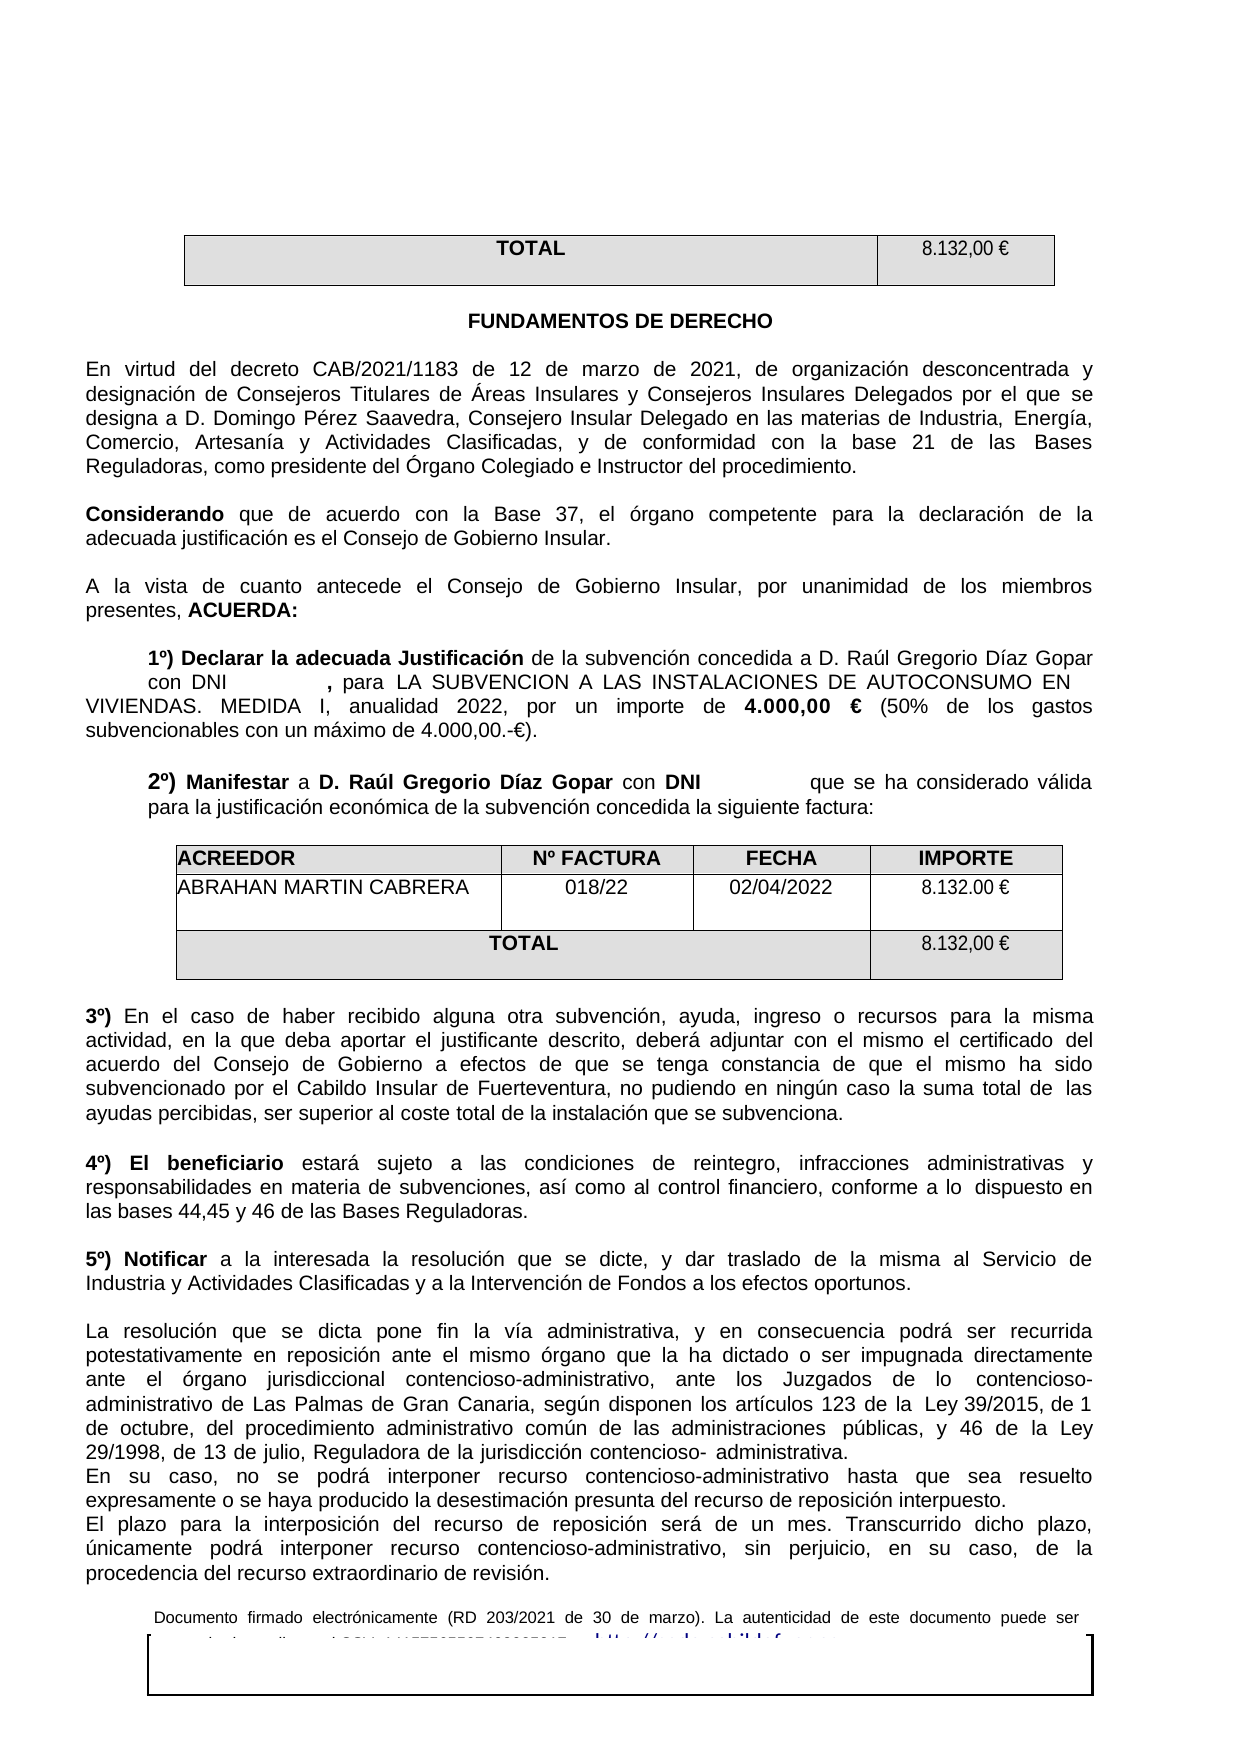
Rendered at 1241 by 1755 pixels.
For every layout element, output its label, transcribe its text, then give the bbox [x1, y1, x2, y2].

table_cell 8.132.00 € [871, 875, 1062, 929]
text 4º) El beneficiario estará sujeto a las condiciones de reintegro, infracciones administrativas y responsabilidades en materia de subvenciones, así como al control financiero, conforme a lo dispuesto en las bases 44,45 y 46 de las Bases Reguladoras. [85, 1151, 1093, 1223]
text 5º) Notificar a la interesada la resolución que se dicte, y dar traslado de la misma al Servicio de Industria y Actividades Clasificadas y a la Intervención de Fondos a los efectos oportunos. [85, 1247, 1093, 1295]
text El plazo para la interposición del recurso de reposición será de un mes. Transcurrido dicho plazo, únicamente podrá interponer recurso contencioso-administrativo, sin perjuicio, en su caso, de la procedencia del recurso extraordinario de revisión. [85, 1512, 1093, 1584]
text VIVIENDAS. MEDIDA I, anualidad 2022, por un importe de 4.000,00 € (50% de los gastos subvencionables con un máximo de 4.000,00.-€). [85, 694, 1093, 742]
text Considerando que de acuerdo con la Base 37, el órgano competente para la declaración de la adecuada justificación es el Consejo de Gobierno Insular. [85, 502, 1093, 550]
table_cell ABRAHAN MARTIN CABRERA [177, 875, 501, 929]
text 1º) Declarar la adecuada Justificación de la subvención concedida a D. Raúl Gregorio Díaz Gopar con DNI , para LA SUBVENCION A LAS INSTALACIONES DE AUTOCONSUMO EN [148, 646, 1093, 694]
table_header IMPORTE [871, 846, 1062, 873]
text 3º) En el caso de haber recibido alguna otra subvención, ayuda, ingreso o recursos para la misma actividad, en la que deba aportar el justificante descrito, deberá adjuntar con el mismo el certificado del acuerdo del Consejo de Gobierno a efectos de que se tenga constancia de que el mismo ha sido subvencionado por el Cabildo Insular de Fuerteventura, no pudiendo en ningún caso la suma total de las ayudas percibidas, ser superior al coste total de la instalación que se subvenciona. [85, 1004, 1093, 1124]
subtitle FUNDAMENTOS DE DERECHO [467, 309, 774, 333]
text A la vista de cuanto antecede el Consejo de Gobierno Insular, por unanimidad de los miembros presentes, ACUERDA: [85, 574, 1093, 622]
text 2º) Manifestar a D. Raúl Gregorio Díaz Gopar con DNI que se ha considerado válida para la justificación económica de la subvención concedida la siguiente factura: [148, 768, 1093, 818]
table_header FECHA [694, 846, 870, 873]
table_cell TOTAL [177, 931, 870, 979]
table_cell 8.132,00 € [871, 931, 1062, 979]
table_cell 02/04/2022 [694, 875, 870, 929]
text En su caso, no se podrá interponer recurso contencioso-administrativo hasta que sea resuelto expresamente o se haya producido la desestimación presunta del recurso de reposición interpuesto. [85, 1464, 1093, 1512]
table_cell 018/22 [502, 875, 693, 929]
text En virtud del decreto CAB/2021/1183 de 12 de marzo de 2021, de organización desconcentrada y designación de Consejeros Titulares de Áreas Insulares y Consejeros Insulares Delegados por el que se designa a D. Domingo Pérez Saavedra, Consejero Insular Delegado en las materias de Industria, Energía, Comercio, Artesanía y Actividades Clasificadas, y de conformidad con la base 21 de las Bases Reguladoras, como presidente del Órgano Colegiado e Instructor del procedimiento. [85, 357, 1093, 478]
text La resolución que se dicta pone fin la vía administrativa, y en consecuencia podrá ser recurrida potestativamente en reposición ante el mismo órgano que la ha dictado o ser impugnada directamente ante el órgano jurisdiccional contencioso-administrativo, ante los Juzgados de lo contencioso-administrativo de Las Palmas de Gran Canaria, según disponen los artículos 123 de la Ley 39/2015, de 1 de octubre, del procedimiento administrativo común de las administraciones públicas, y 46 de la Ley 29/1998, de 13 de julio, Reguladora de la jurisdicción contencioso- administrativa. [85, 1319, 1093, 1464]
table_header ACREEDOR [177, 846, 501, 873]
table_header Nº FACTURA [502, 846, 693, 873]
